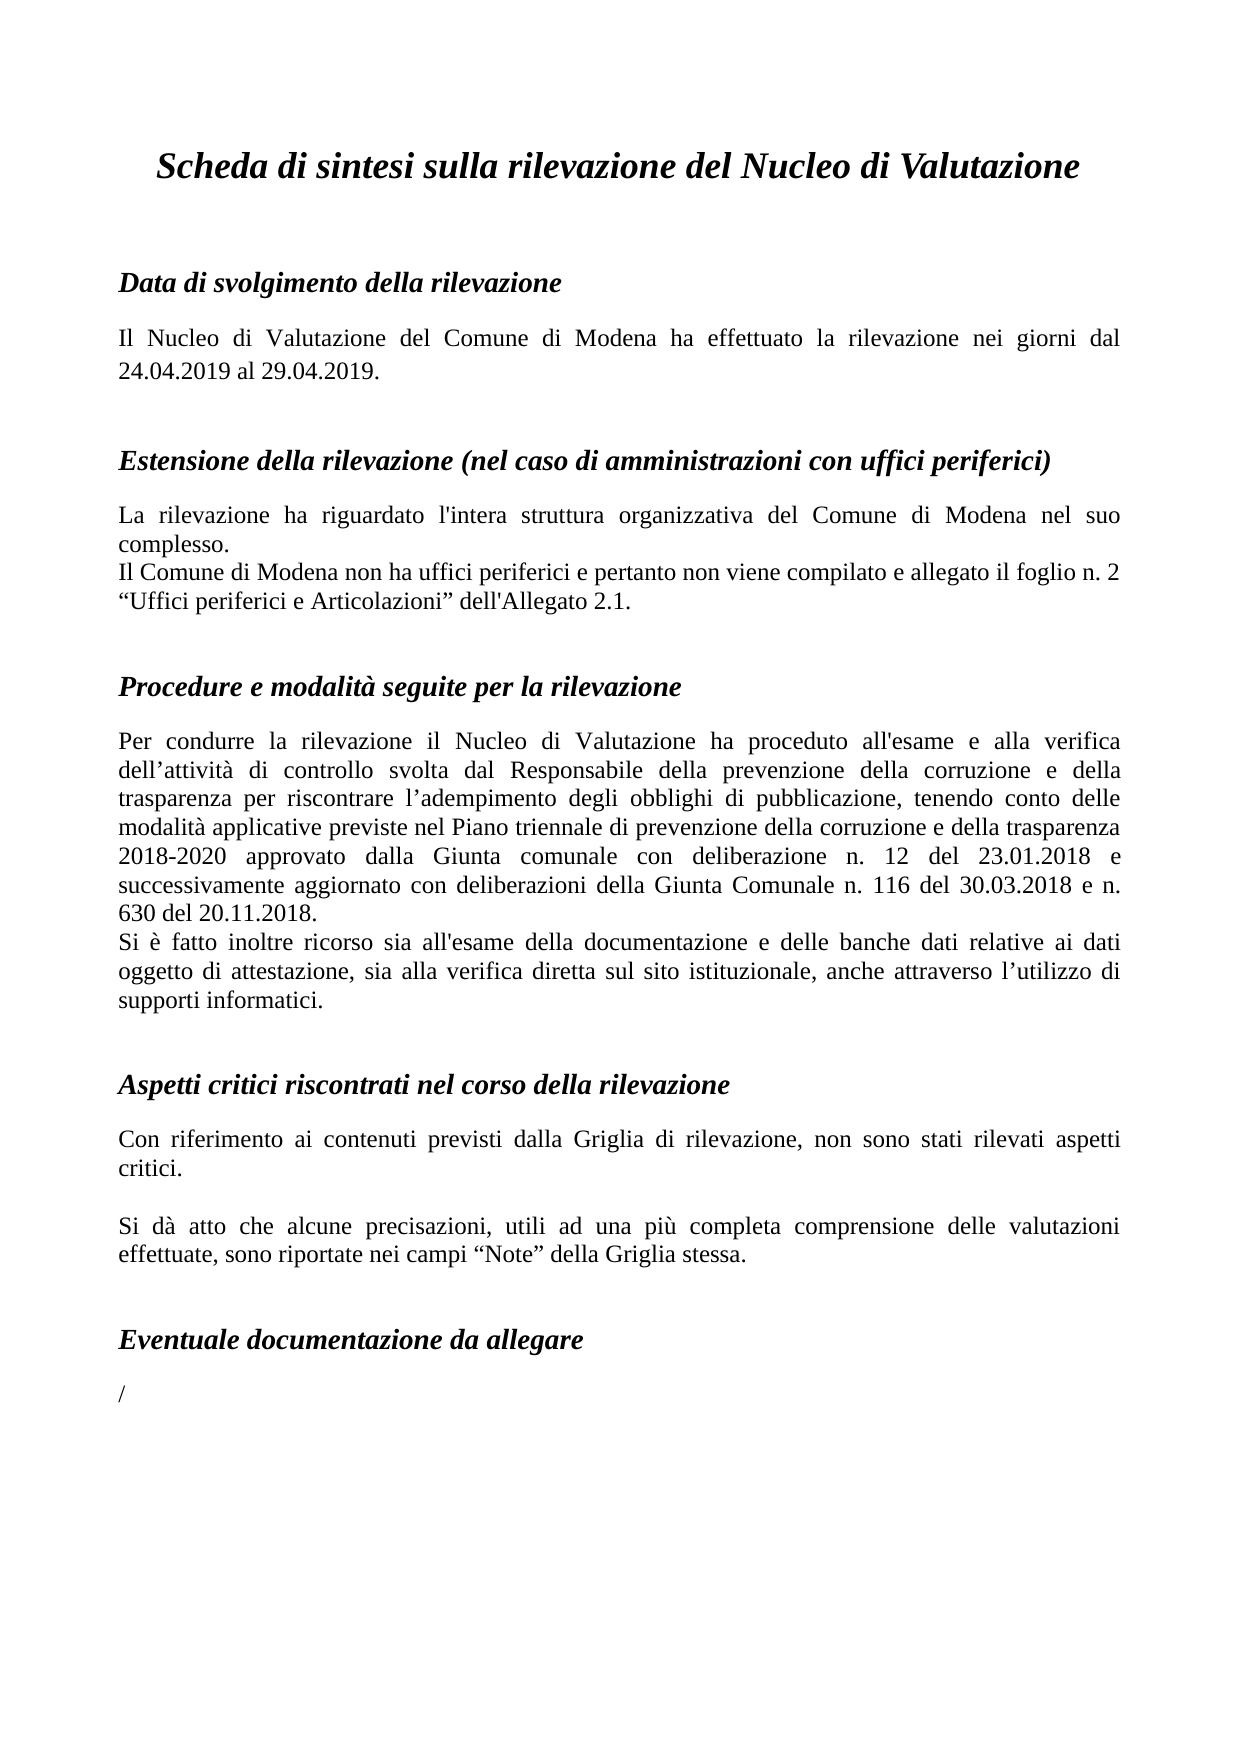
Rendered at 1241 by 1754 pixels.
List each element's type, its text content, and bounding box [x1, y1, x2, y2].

text Estensione della rilevazione (nel caso di amministrazioni con uffici periferici) [118, 443, 1122, 476]
text Data di svolgimento della rilevazione [118, 266, 1122, 299]
text La rilevazione ha riguardato l'intera struttura organizzativa del Comune di Modena nel suo complesso. [118, 500, 1122, 557]
text Procedure e modalità seguite per la rilevazione [118, 669, 1122, 702]
text / [118, 1379, 1122, 1408]
text Aspetti critici riscontrati nel corso della rilevazione [118, 1067, 1122, 1101]
text Il Comune di Modena non ha uffici periferici e pertanto non viene compilato e allegato il foglio n. 2 “Uffici periferici e Articolazioni” dell'Allegato 2.1. [118, 557, 1122, 615]
text Con riferimento ai contenuti previsti dalla Griglia di rilevazione, non sono stati rilevati aspetti critici. [118, 1124, 1122, 1182]
text Il Nucleo di Valutazione del Comune di Modena ha effettuato la rilevazione nei giorni dal 24.04.2019 al 29.04.2019. [118, 323, 1122, 384]
text Si è fatto inoltre ricorso sia all'esame della documentazione e delle banche dati relative ai dati oggetto di attestazione, sia alla verifica diretta sul sito istituzionale, anche attraverso l’utilizzo di supporti informatici. [118, 927, 1122, 1013]
text Scheda di sintesi sulla rilevazione del Nucleo di Valutazione [118, 143, 1122, 186]
text Eventuale documentazione da allegare [118, 1322, 1122, 1356]
text Per condurre la rilevazione il Nucleo di Valutazione ha proceduto all'esame e alla verifica dell’attività di controllo svolta dal Responsabile della prevenzione della corruzione e della trasparenza per riscontrare l’adempimento degli obblighi di pubblicazione, tenendo conto delle modalità applicative previste nel Piano triennale di prevenzione della corruzione e della trasparenza 2018-2020 approvato dalla Giunta comunale con deliberazione n. 12 del 23.01.2018 e successivamente aggiornato con deliberazioni della Giunta Comunale n. 116 del 30.03.2018 e n. 630 del 20.11.2018. [118, 726, 1122, 927]
text Si dà atto che alcune precisazioni, utili ad una più completa comprensione delle valutazioni effettuate, sono riportate nei campi “Note” della Griglia stessa. [118, 1211, 1122, 1268]
